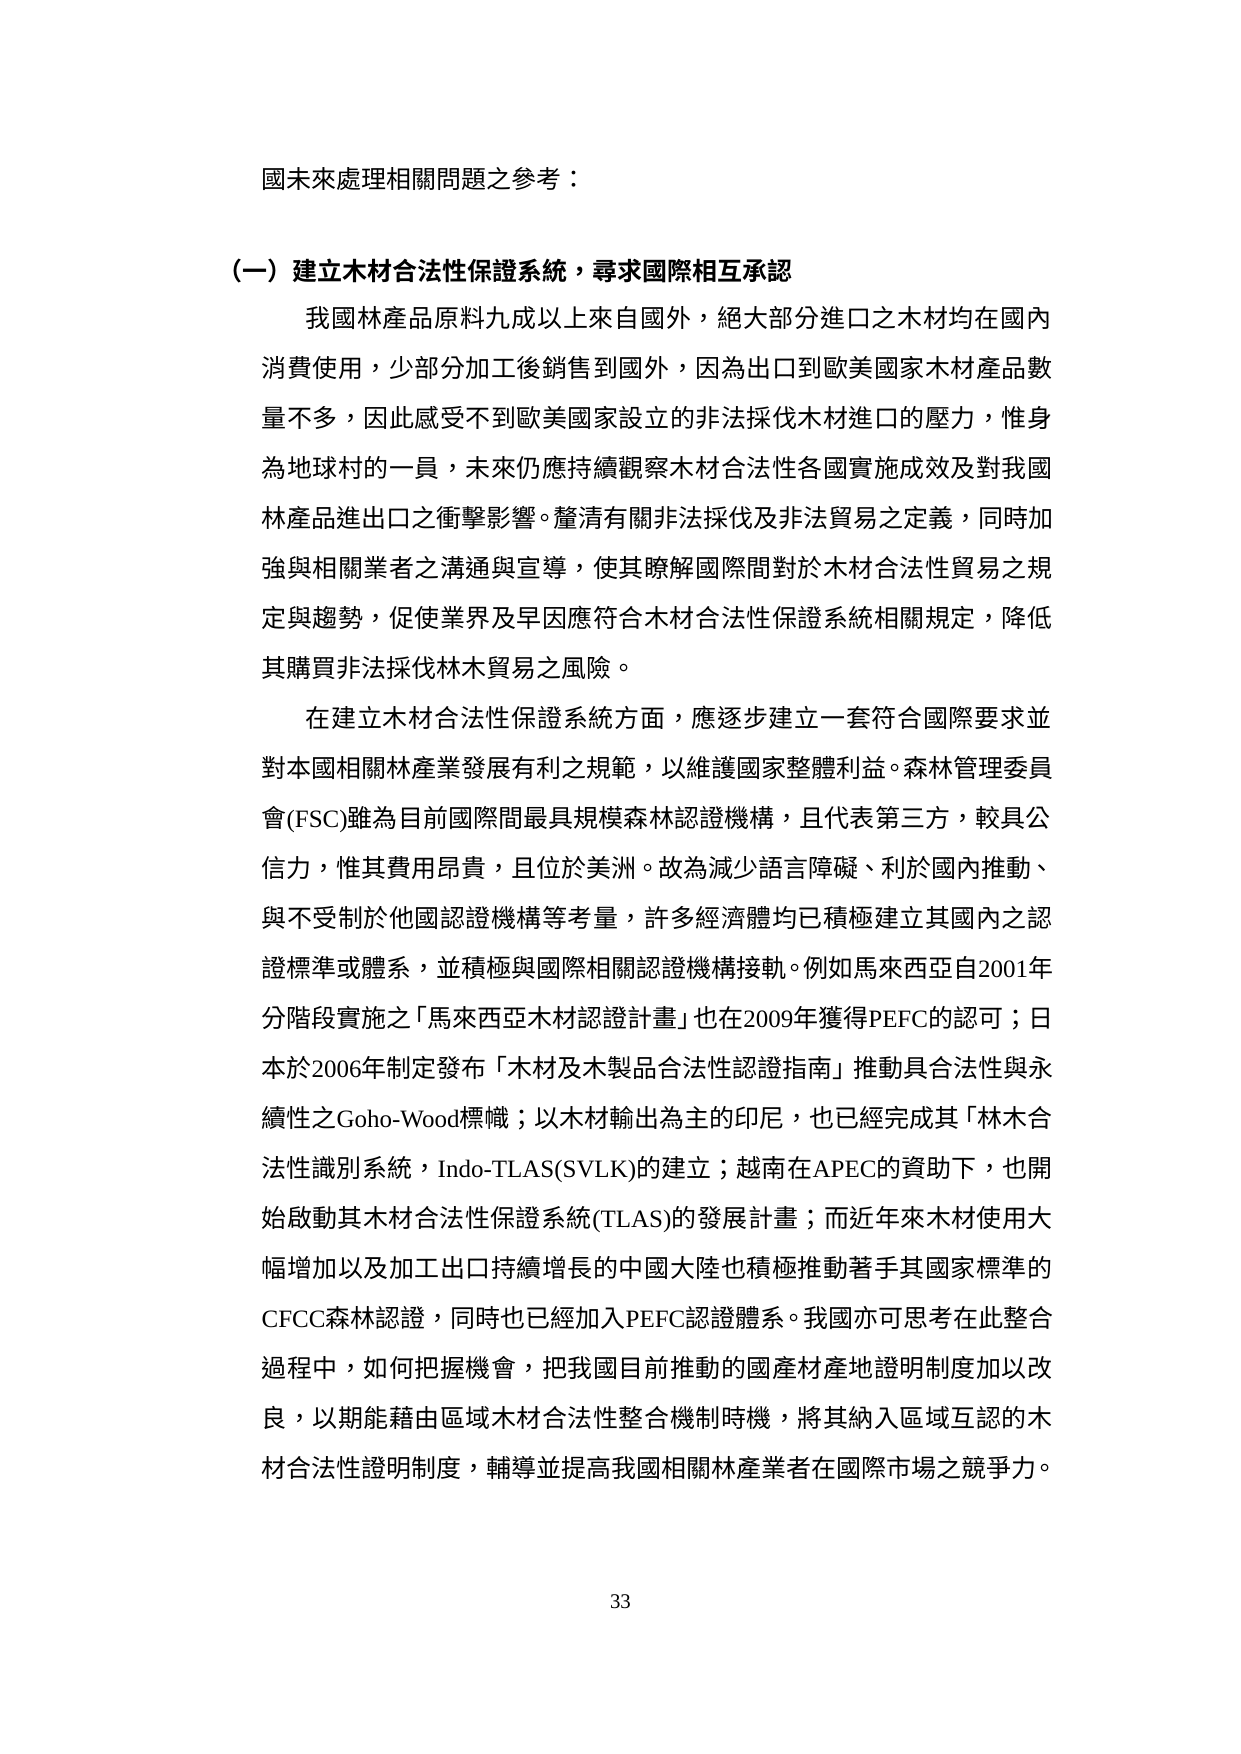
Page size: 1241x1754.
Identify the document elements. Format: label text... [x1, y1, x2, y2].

text 在建立木材合法性保證系統方面，應逐步建立一套符合國際要求並對本國相關林產業發展有利之規範，以維護國家整體利益。森林管理委員會(FSC)雖為目前國際間最具規模森林認證機構，且代表第三方，較具公信力，惟其費用昂貴，且位於美洲。故為減少語言障礙、利於國內推動、與不受制於他國認證機構等考量，許多經濟體均已積極建立其國內之認證標準或體系，並積極與國際相關認證機構接軌。例如馬來西亞自2001年分階段實施之「馬來西亞木材認證計畫」也在2009年獲得PEFC的認可；日本於2006年制定發布「木材及木製品合法性認證指南」推動具合法性與永續性之Goho-Wood標幟；以木材輸出為主的印尼，也已經完成其「林木合法性識別系統，Indo-TLAS(SVLK)的建立；越南在APEC的資助下，也開始啟動其木材合法性保證系統(TLAS)的發展計畫；而近年來木材使用大幅增加以及加工出口持續增長的中國大陸也積極推動著手其國家標準的CFCC森林認證，同時也已經加入PEFC認證體系。我國亦可思考在此整合過程中，如何把握機會，把我國目前推動的國產材產地證明制度加以改良，以期能藉由區域木材合法性整合機制時機，將其納入區域互認的木材合法性證明制度，輔導並提高我國相關林產業者在國際市場之競爭力。 [261, 688, 1053, 1488]
text （一）建立木材合法性保證系統，尋求國際相互承認 [217, 242, 1053, 288]
text 國未來處理相關問題之參考： [261, 150, 1053, 196]
text 我國林產品原料九成以上來自國外，絕大部分進口之木材均在國內消費使用，少部分加工後銷售到國外，因為出口到歐美國家木材產品數量不多，因此感受不到歐美國家設立的非法採伐木材進口的壓力，惟身為地球村的一員，未來仍應持續觀察木材合法性各國實施成效及對我國林產品進出口之衝擊影響。釐清有關非法採伐及非法貿易之定義，同時加強與相關業者之溝通與宣導，使其瞭解國際間對於木材合法性貿易之規定與趨勢，促使業界及早因應符合木材合法性保證系統相關規定，降低其購買非法採伐林木貿易之風險。 [261, 288, 1053, 688]
